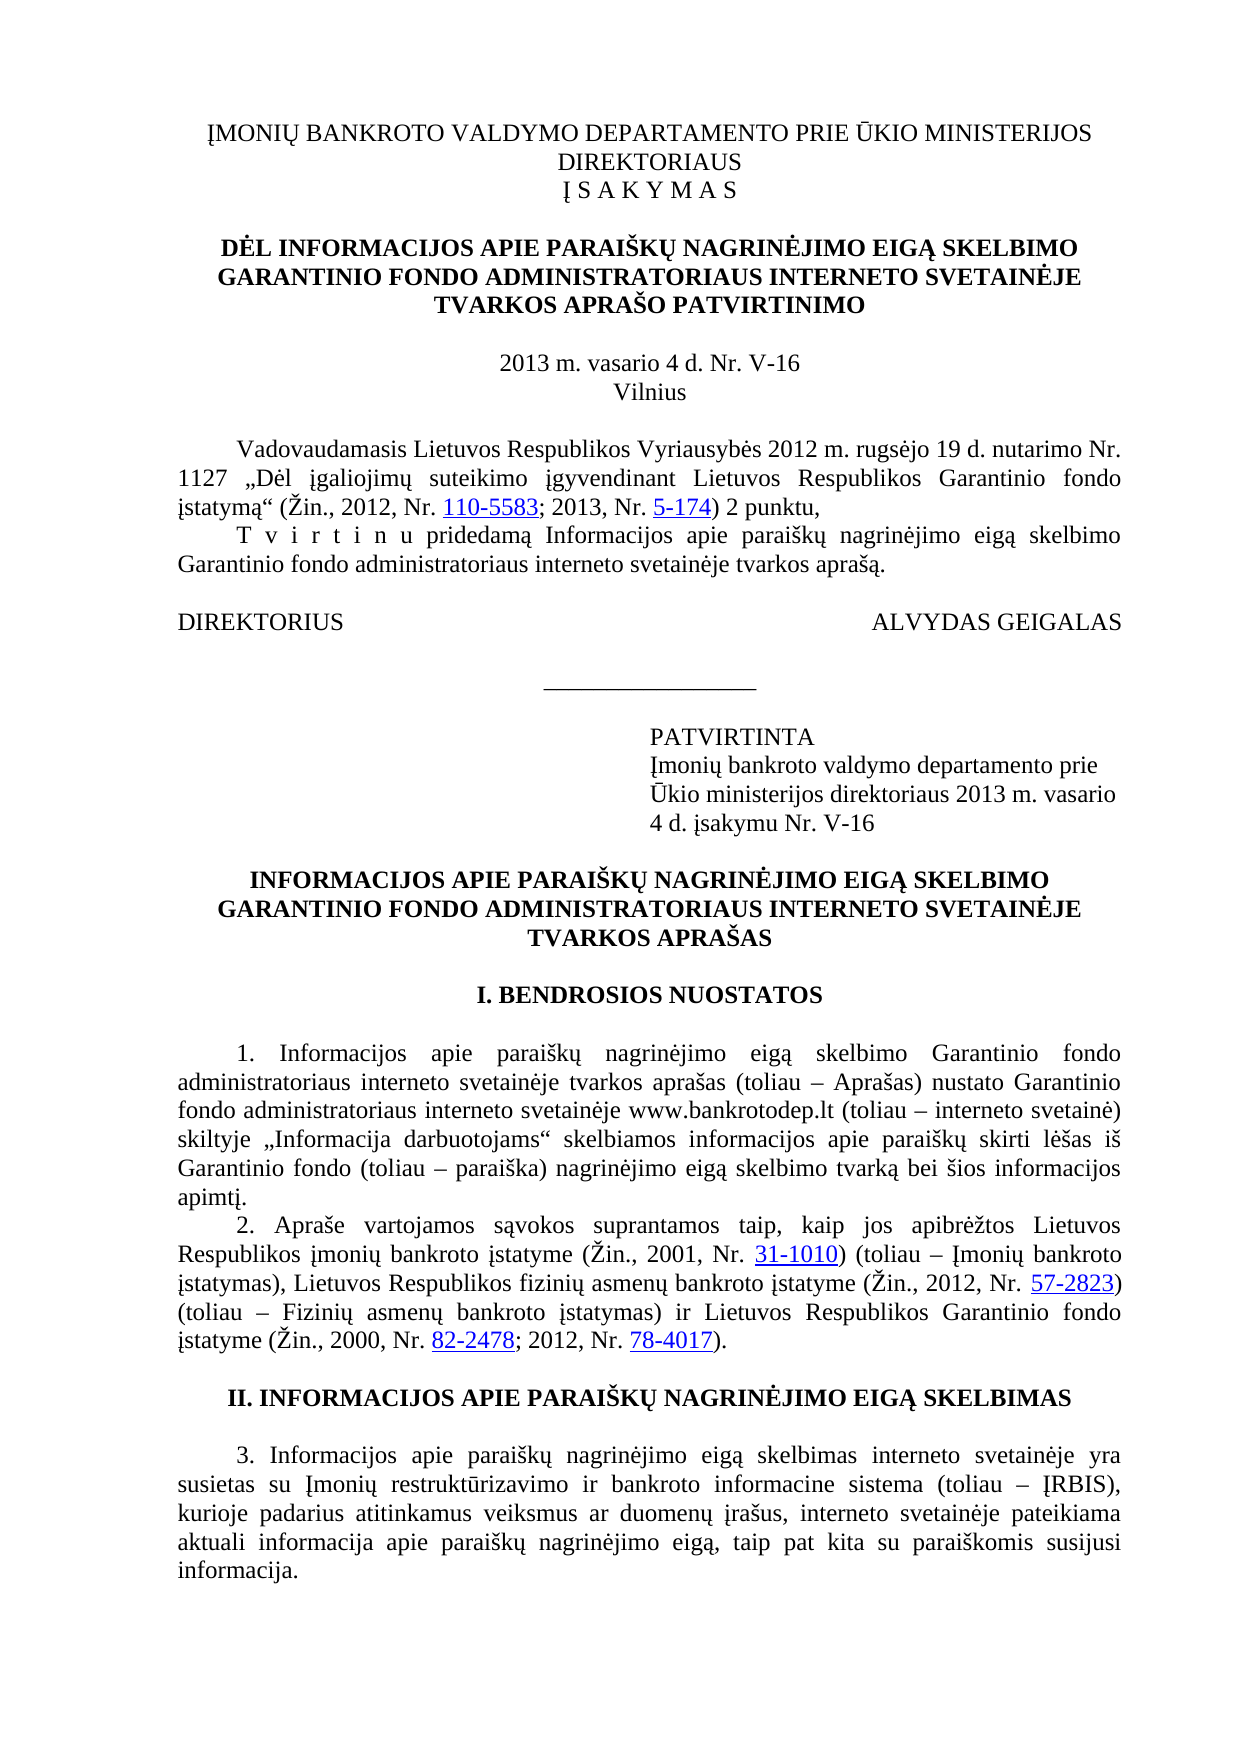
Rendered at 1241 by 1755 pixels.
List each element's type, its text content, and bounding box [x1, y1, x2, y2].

text DĖL INFORMACIJOS APIE PARAIŠKŲ NAGRINĖJIMO EIGĄ SKELBIMO GARANTINIO FONDO ADMINISTRATORIAUS INTERNETO SVETAINĖJE TVARKOS APRAŠO PATVIRTINIMO [177, 233, 1122, 319]
text _________________ [177, 664, 1122, 693]
text Įmonių bankroto valdymo departamento prie Ūkio ministerijos direktoriaus 2013 m. vasario 4 d. įsakymu Nr. V-16 [649, 751, 1122, 837]
text 3. Informacijos apie paraiškų nagrinėjimo eigą skelbimas interneto svetainėje yra susietas su Įmonių restruktūrizavimo ir bankroto informacine sistema (toliau – ĮRBIS), kurioje padarius atitinkamus veiksmus ar duomenų įrašus, interneto svetainėje pateikiama aktuali informacija apie paraiškų nagrinėjimo eigą, taip pat kita su paraiškomis susijusi informacija. [177, 1441, 1122, 1584]
text Vilnius [177, 377, 1122, 406]
text Direktorius Alvydas Geigalas [177, 607, 1122, 636]
text 2013 m. vasario 4 d. Nr. V-16 [177, 348, 1122, 377]
text I. BENDROSIOS NUOSTATOS [177, 981, 1122, 1009]
text II. INFORMACIJOS APIE PARAIŠKŲ NAGRINĖJIMO EIGĄ SKELBIMAS [177, 1383, 1122, 1412]
text 2. Apraše vartojamos sąvokos suprantamos taip, kaip jos apibrėžtos Lietuvos Respublikos įmonių bankroto įstatyme (Žin., 2001, Nr. 31-1010) (toliau – Įmonių bankroto įstatymas), Lietuvos Respublikos fizinių asmenų bankroto įstatyme (Žin., 2012, Nr. 57-2823) (toliau – Fizinių asmenų bankroto įstatymas) ir Lietuvos Respublikos Garantinio fondo įstatyme (Žin., 2000, Nr. 82-2478; 2012, Nr. 78-4017). [177, 1211, 1122, 1354]
text ĮMONIŲ BANKROTO VALDYMO DEPARTAMENTO PRIE ŪKIO MINISTERIJOS DIREKTORIAUS [177, 118, 1122, 176]
text T v i r t i n u pridedamą Informacijos apie paraiškų nagrinėjimo eigą skelbimo Garantinio fondo administratoriaus interneto svetainėje tvarkos aprašą. [177, 521, 1122, 578]
text 1. Informacijos apie paraiškų nagrinėjimo eigą skelbimo Garantinio fondo administratoriaus interneto svetainėje tvarkos aprašas (toliau – Aprašas) nustato Garantinio fondo administratoriaus interneto svetainėje www.bankrotodep.lt (toliau – interneto svetainė) skiltyje „Informacija darbuotojams“ skelbiamos informacijos apie paraiškų skirti lėšas iš Garantinio fondo (toliau – paraiška) nagrinėjimo eigą skelbimo tvarką bei šios informacijos apimtį. [177, 1038, 1122, 1211]
text Į S A K Y M A S [177, 176, 1122, 204]
text PATVIRTINTA [649, 722, 1122, 751]
text INFORMACIJOS APIE PARAIŠKŲ NAGRINĖJIMO EIGĄ SKELBIMO GARANTINIO FONDO ADMINISTRATORIAUS INTERNETO SVETAINĖJE TVARKOS APRAŠAS [177, 866, 1122, 952]
text Vadovaudamasis Lietuvos Respublikos Vyriausybės 2012 m. rugsėjo 19 d. nutarimo Nr. 1127 „Dėl įgaliojimų suteikimo įgyvendinant Lietuvos Respublikos Garantinio fondo įstatymą“ (Žin., 2012, Nr. 110-5583; 2013, Nr. 5-174) 2 punktu, [177, 434, 1122, 521]
